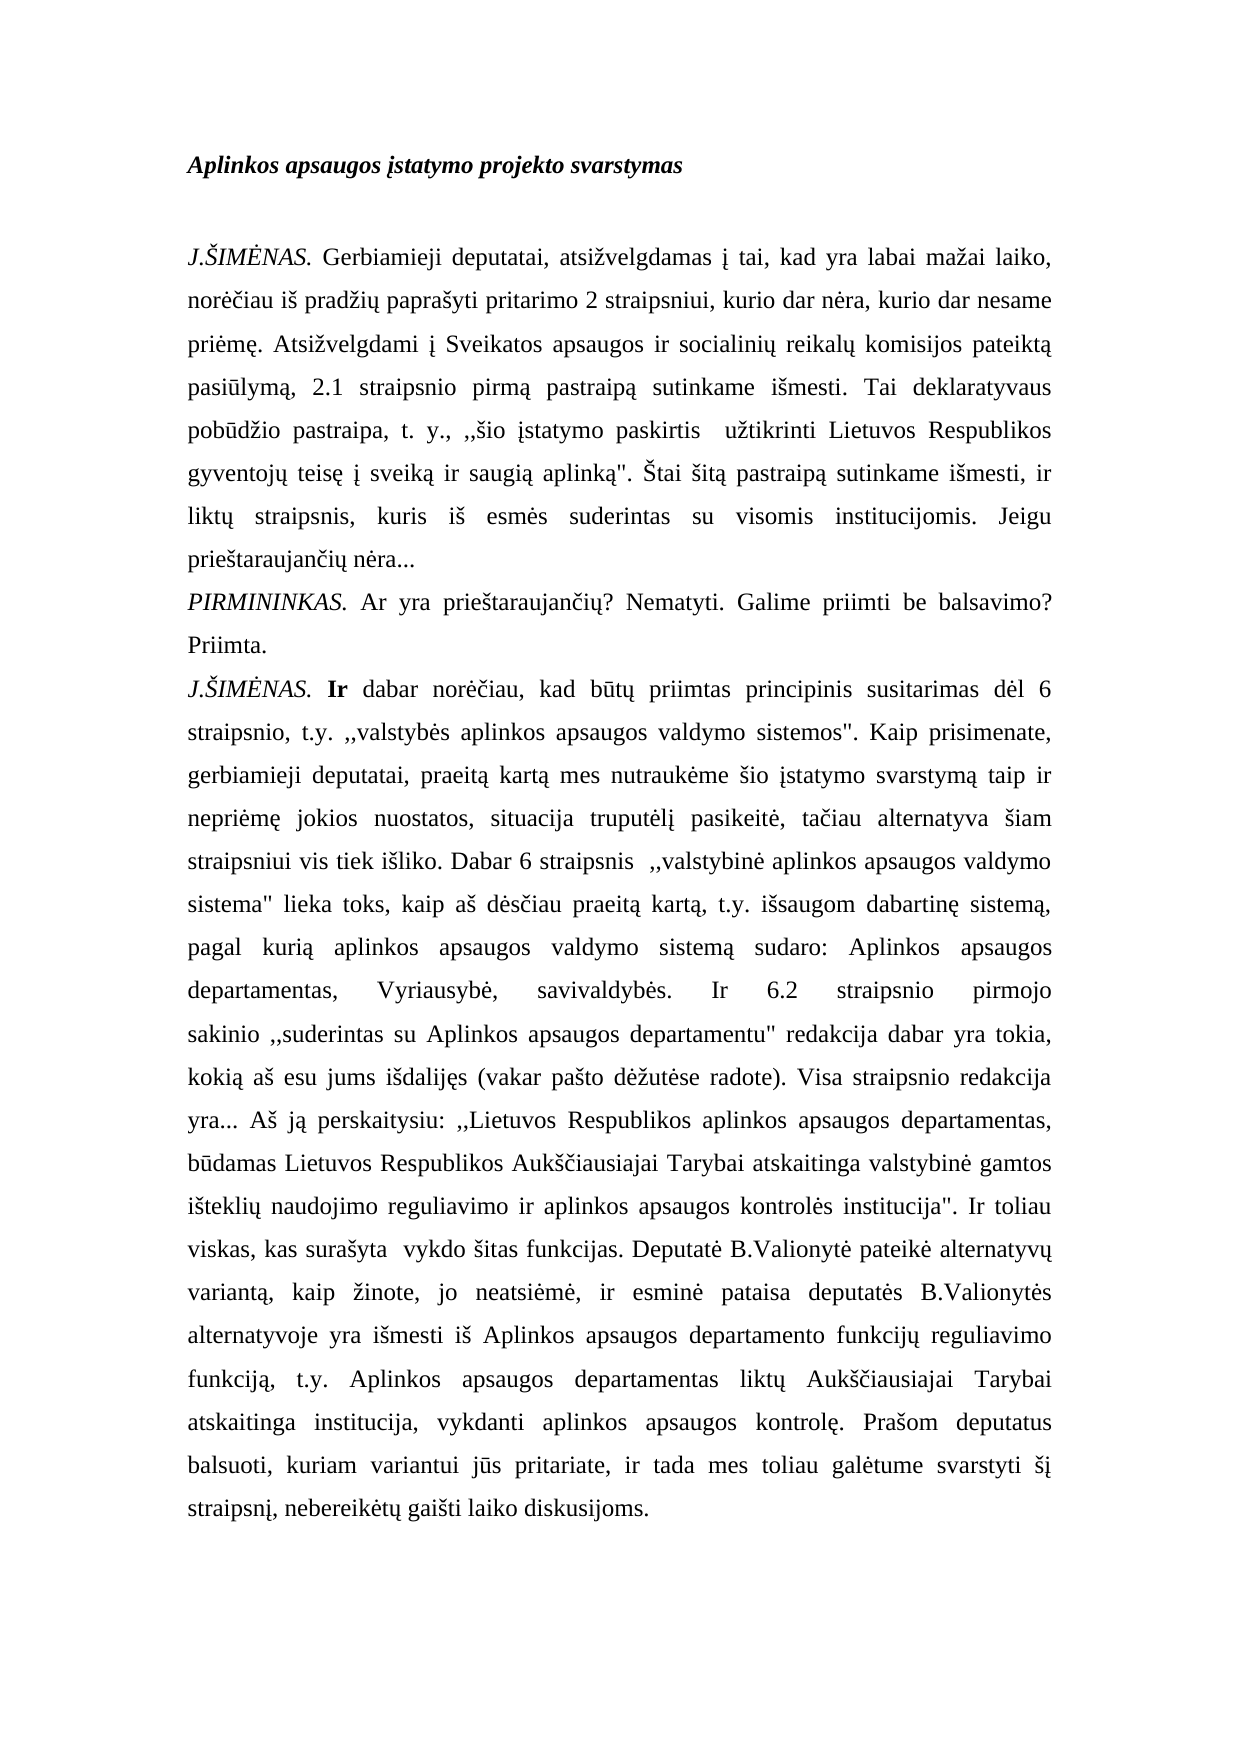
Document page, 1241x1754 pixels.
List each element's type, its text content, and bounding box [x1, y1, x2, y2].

text PIRMININKAS. Ar yra prieštaraujančių? Nematyti. Galime priimti be balsavimo? Priimta. [187, 587, 1053, 659]
text J.ŠIMĖNAS. Ir dabar norėčiau, kad būtų priimtas principinis susitarimas dėl 6 straipsnio, t.y. ,,valstybės aplinkos apsaugos valdymo sistemos". Kaip prisimenate, gerbiamieji deputatai, praeitą kartą mes nutraukėme šio įstatymo svarstymą taip ir nepriėmę jokios nuostatos, situacija truputėlį pasikeitė, tačiau alternatyva šiam straipsniui vis tiek išliko. Dabar 6 straipsnis ,,valstybinė aplinkos apsaugos valdymo sistema" lieka toks, kaip aš dėsčiau praeitą kartą, t.y. išsaugom dabartinę sistemą, pagal kurią aplinkos apsaugos valdymo sistemą sudaro: Aplinkos apsaugos departamentas, Vyriausybė, savivaldybės. Ir 6.2 straipsnio pirmojo sakinio ,,suderintas su Aplinkos apsaugos departamentu" redakcija dabar yra tokia, kokią aš esu jums išdalijęs (vakar pašto dėžutėse radote). Visa straipsnio redakcija yra... Aš ją perskaitysiu: ,,Lietuvos Respublikos aplinkos apsaugos departamentas, būdamas Lietuvos Respublikos Aukščiausiajai Tarybai atskaitinga valstybinė gamtos išteklių naudojimo reguliavimo ir aplinkos apsaugos kontrolės institucija". Ir toliau viskas, kas surašyta vykdo šitas funkcijas. Deputatė B.Valionytė pateikė alternatyvų variantą, kaip žinote, jo neatsiėmė, ir esminė pataisa deputatės B.Valionytės alternatyvoje yra išmesti iš Aplinkos apsaugos departamento funkcijų reguliavimo funkciją, t.y. Aplinkos apsaugos departamentas liktų Aukščiausiajai Tarybai atskaitinga institucija, vykdanti aplinkos apsaugos kontrolę. Prašom deputatus balsuoti, kuriam variantui jūs pritariate, ir tada mes toliau galėtume svarstyti šį straipsnį, nebereikėtų gaišti laiko diskusijoms. [187, 674, 1053, 1522]
text J.ŠIMĖNAS. Gerbiamieji deputatai, atsižvelgdamas į tai, kad yra labai mažai laiko, norėčiau iš pradžių paprašyti pritarimo 2 straipsniui, kurio dar nėra, kurio dar nesame priėmę. Atsižvelgdami į Sveikatos apsaugos ir socialinių reikalų komisijos pateiktą pasiūlymą, 2.1 straipsnio pirmą pastraipą sutinkame išmesti. Tai deklaratyvaus pobūdžio pastraipa, t. y., ,,šio įstatymo paskirtis užtikrinti Lietuvos Respublikos gyventojų teisę į sveiką ir saugią aplinką". Štai šitą pastraipą sutinkame išmesti, ir liktų straipsnis, kuris iš esmės suderintas su visomis institucijomis. Jeigu prieštaraujančių nėra... [187, 242, 1053, 573]
subtitle Aplinkos apsaugos įstatymo projekto svarstymas [187, 150, 1053, 179]
